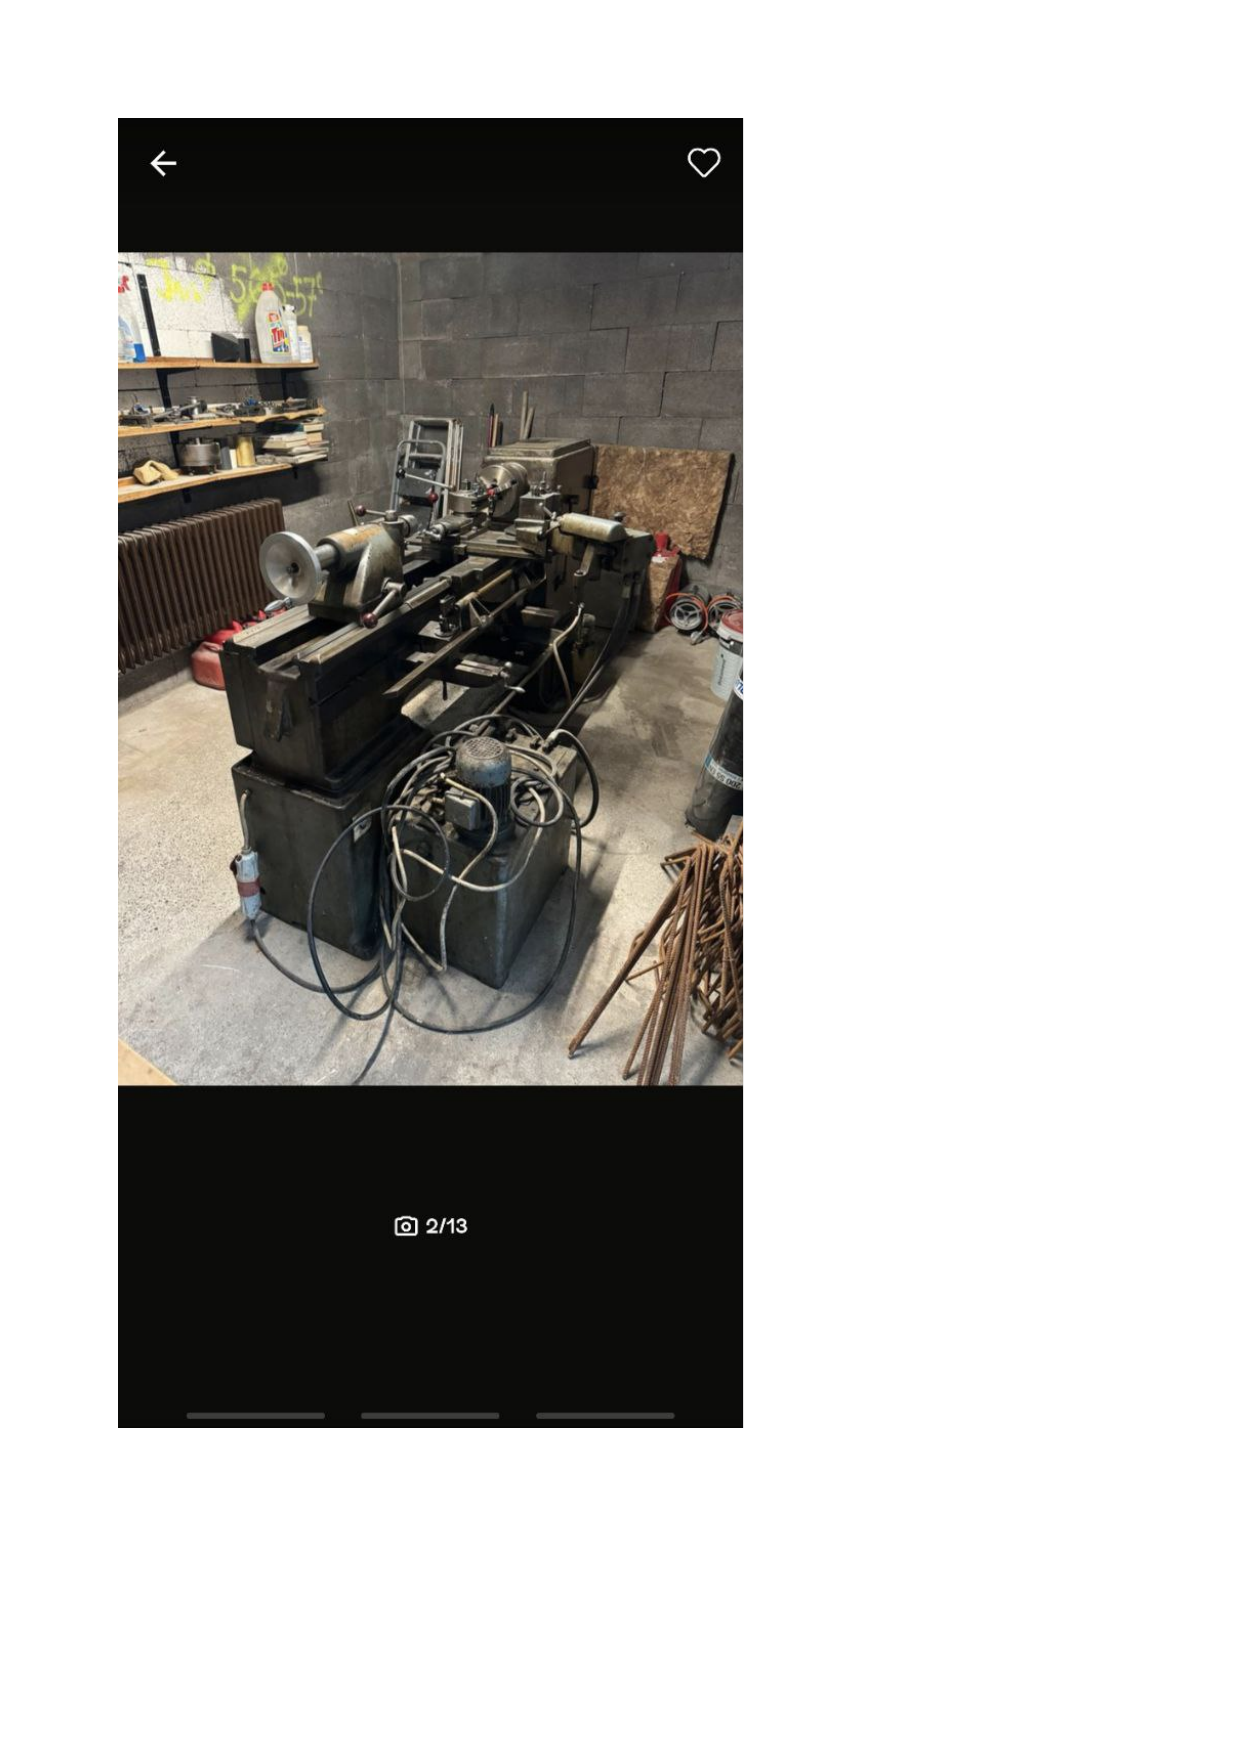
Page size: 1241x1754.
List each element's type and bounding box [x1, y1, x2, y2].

picture [118, 118, 744, 1428]
